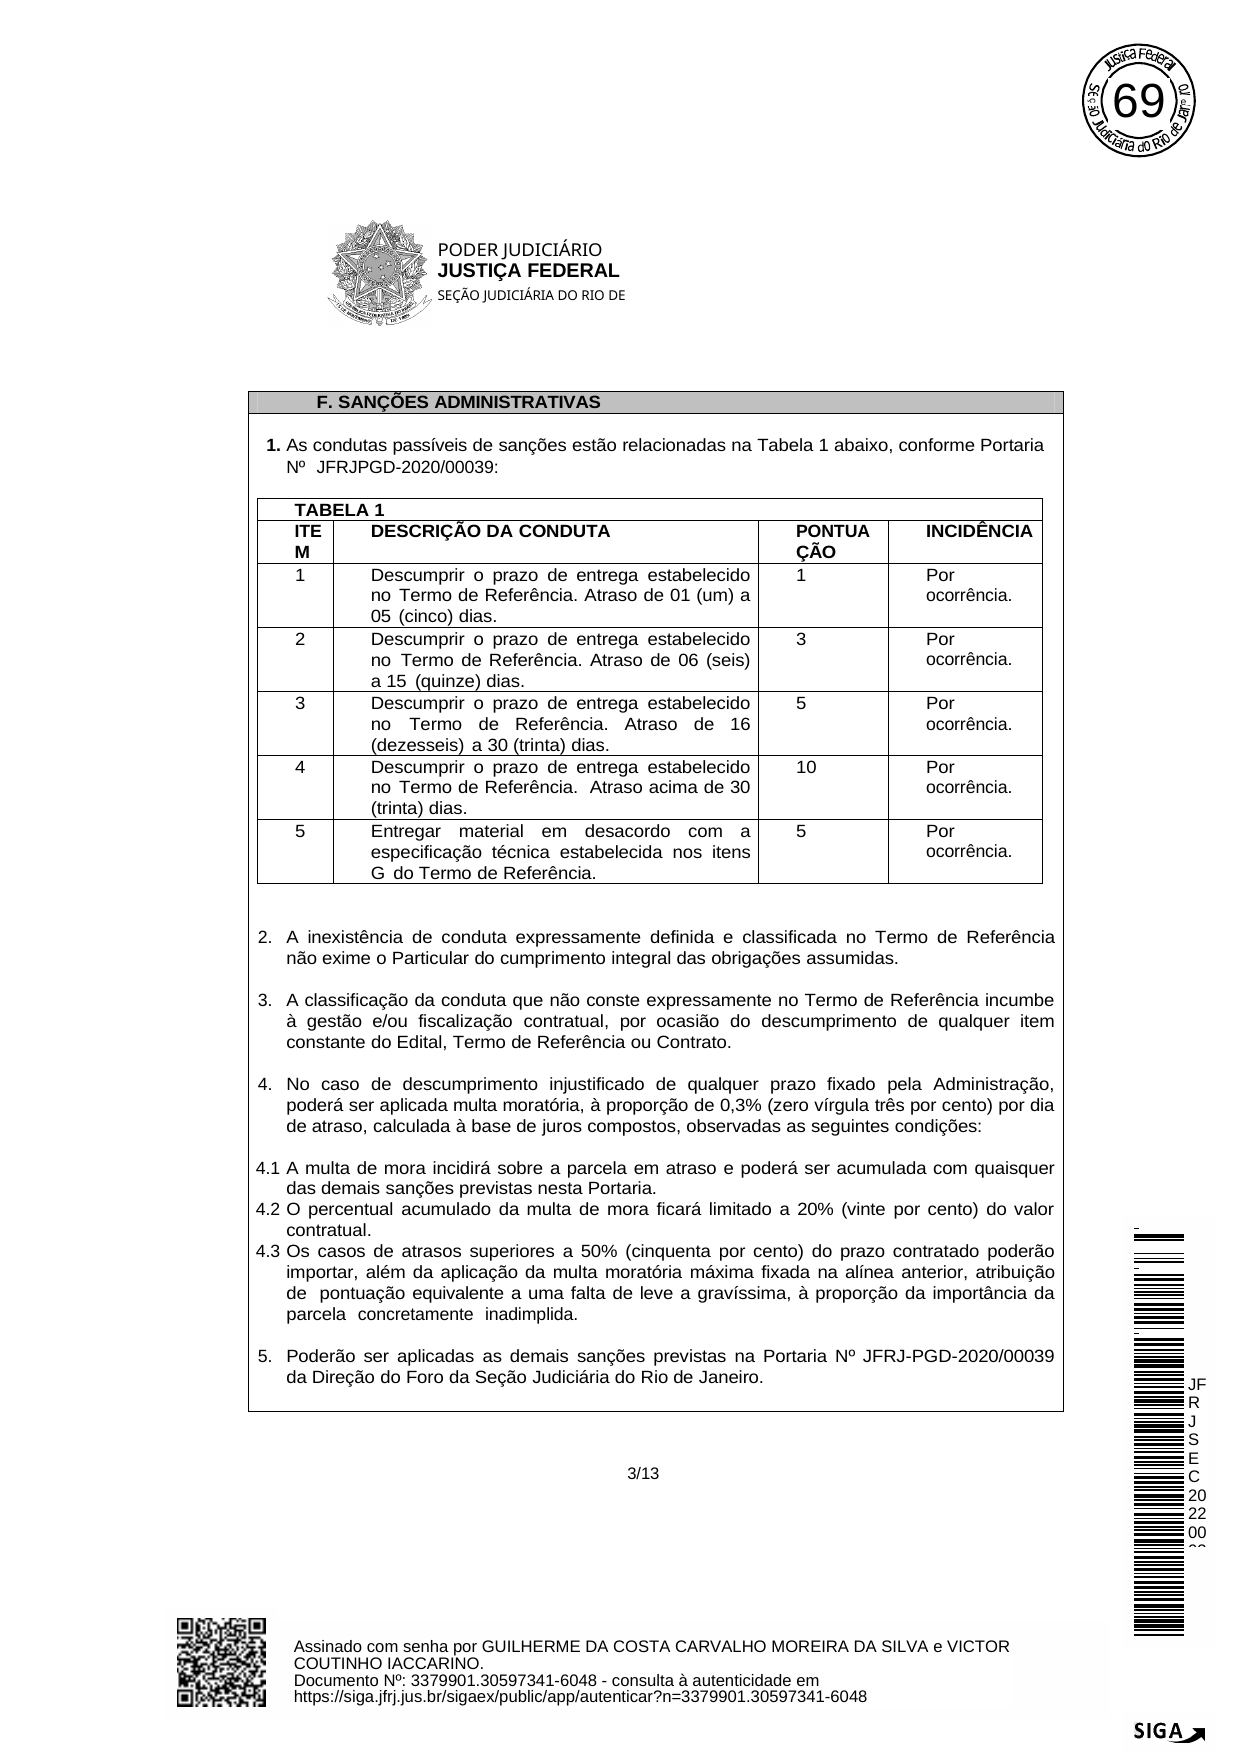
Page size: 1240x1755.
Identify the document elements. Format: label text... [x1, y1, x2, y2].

text e [1180, 95, 1193, 105]
table_cell 1 [258, 564, 333, 627]
table_cell 3 [258, 692, 333, 755]
text F. SANÇÕES ADMINISTRATIVAS [1064, 392, 1239, 412]
table_cell Por ocorrência. [889, 692, 1042, 755]
list As condutas passíveis de sanções estão relacionadas na Tabela 1 abaixo, conforme Portaria Nº JFRJPGD-2020/00039: [266, 435, 1053, 477]
table_cell 5 [759, 692, 888, 755]
table_cell Descumprir o prazo de entrega estabelecido no Termo de Referência. Atraso de 16 (dezesseis) a 30 (trinta) dias. [334, 692, 758, 755]
table_cell Entregar material em desacordo com a especificação técnica estabelecida nos itens G do Termo de Referência. [334, 820, 758, 883]
list O percentual acumulado da multa de mora ficará limitado a 20% (vinte por cento) do valor contratual. [256, 1199, 1055, 1240]
list A multa de mora incidirá sobre a parcela em atraso e poderá ser acumulada com quaisquer das demais sanções previstas nesta Portaria. [256, 1157, 1055, 1198]
table_cell ITE M [258, 521, 333, 563]
table_cell 3 [759, 628, 888, 691]
table_cell DESCRIÇÃO DA CONDUTA [334, 521, 758, 563]
table_header TABELA 1 [258, 499, 1042, 520]
list A inexistência de conduta expressamente definida e classificada no Termo de Referência não exime o Particular do cumprimento integral das obrigações assumidas. [258, 927, 1055, 968]
list Poderão ser aplicadas as demais sanções previstas na Portaria Nº JFRJ-PGD-2020/00039 da Direção do Foro da Seção Judiciária do Rio de Janeiro. [258, 1345, 1055, 1387]
table_cell Por ocorrência. [889, 820, 1042, 883]
table_cell PONTUA ÇÃO [759, 521, 888, 563]
list Os casos de atrasos superiores a 50% (cinquenta por cento) do prazo contratado poderão importar, além da aplicação da multa moratória máxima fixada na alínea anterior, atribuição de pontuação equivalente a uma falta de leve a gravíssima, à proporção da importância da parcela concretamente inadimplida. [256, 1241, 1055, 1324]
table_cell Por ocorrência. [889, 628, 1042, 691]
table_cell 5 [759, 820, 888, 883]
table_cell Por ocorrência. [889, 756, 1042, 819]
table_cell Descumprir o prazo de entrega estabelecido no Termo de Referência. Atraso acima de 30 (trinta) dias. [334, 756, 758, 819]
table_cell Descumprir o prazo de entrega estabelecido no Termo de Referência. Atraso de 01 (um) a 05 (cinco) dias. [334, 564, 758, 627]
list No caso de descumprimento injustificado de qualquer prazo fixado pela Administração, poderá ser aplicada multa moratória, à proporção de 0,3% (zero vírgula três por cento) por dia de atraso, calculada à base de juros compostos, observadas as seguintes condições: [258, 1073, 1055, 1136]
text 3/13 [347, 1463, 939, 1483]
text ç [1087, 98, 1099, 106]
table_cell 1 [759, 564, 888, 627]
table_cell INCIDÊNCIA [889, 521, 1042, 563]
list A classificação da conduta que não conste expressamente no Termo de Referência incumbe à gestão e/ou fiscalização contratual, por ocasião do descumprimento de qualquer item constante do Edital, Termo de Referência ou Contrato. [258, 989, 1055, 1052]
table_cell Descumprir o prazo de entrega estabelecido no Termo de Referência. Atraso de 06 (seis) a 15 (quinze) dias. [334, 628, 758, 691]
table_cell 2 [258, 628, 333, 691]
list JFRJSEC202200034A [1188, 1375, 1207, 1547]
table_cell Por ocorrência. [889, 564, 1042, 627]
table_cell 10 [759, 756, 888, 819]
table_cell 5 [258, 820, 333, 883]
table_cell 4 [258, 756, 333, 819]
